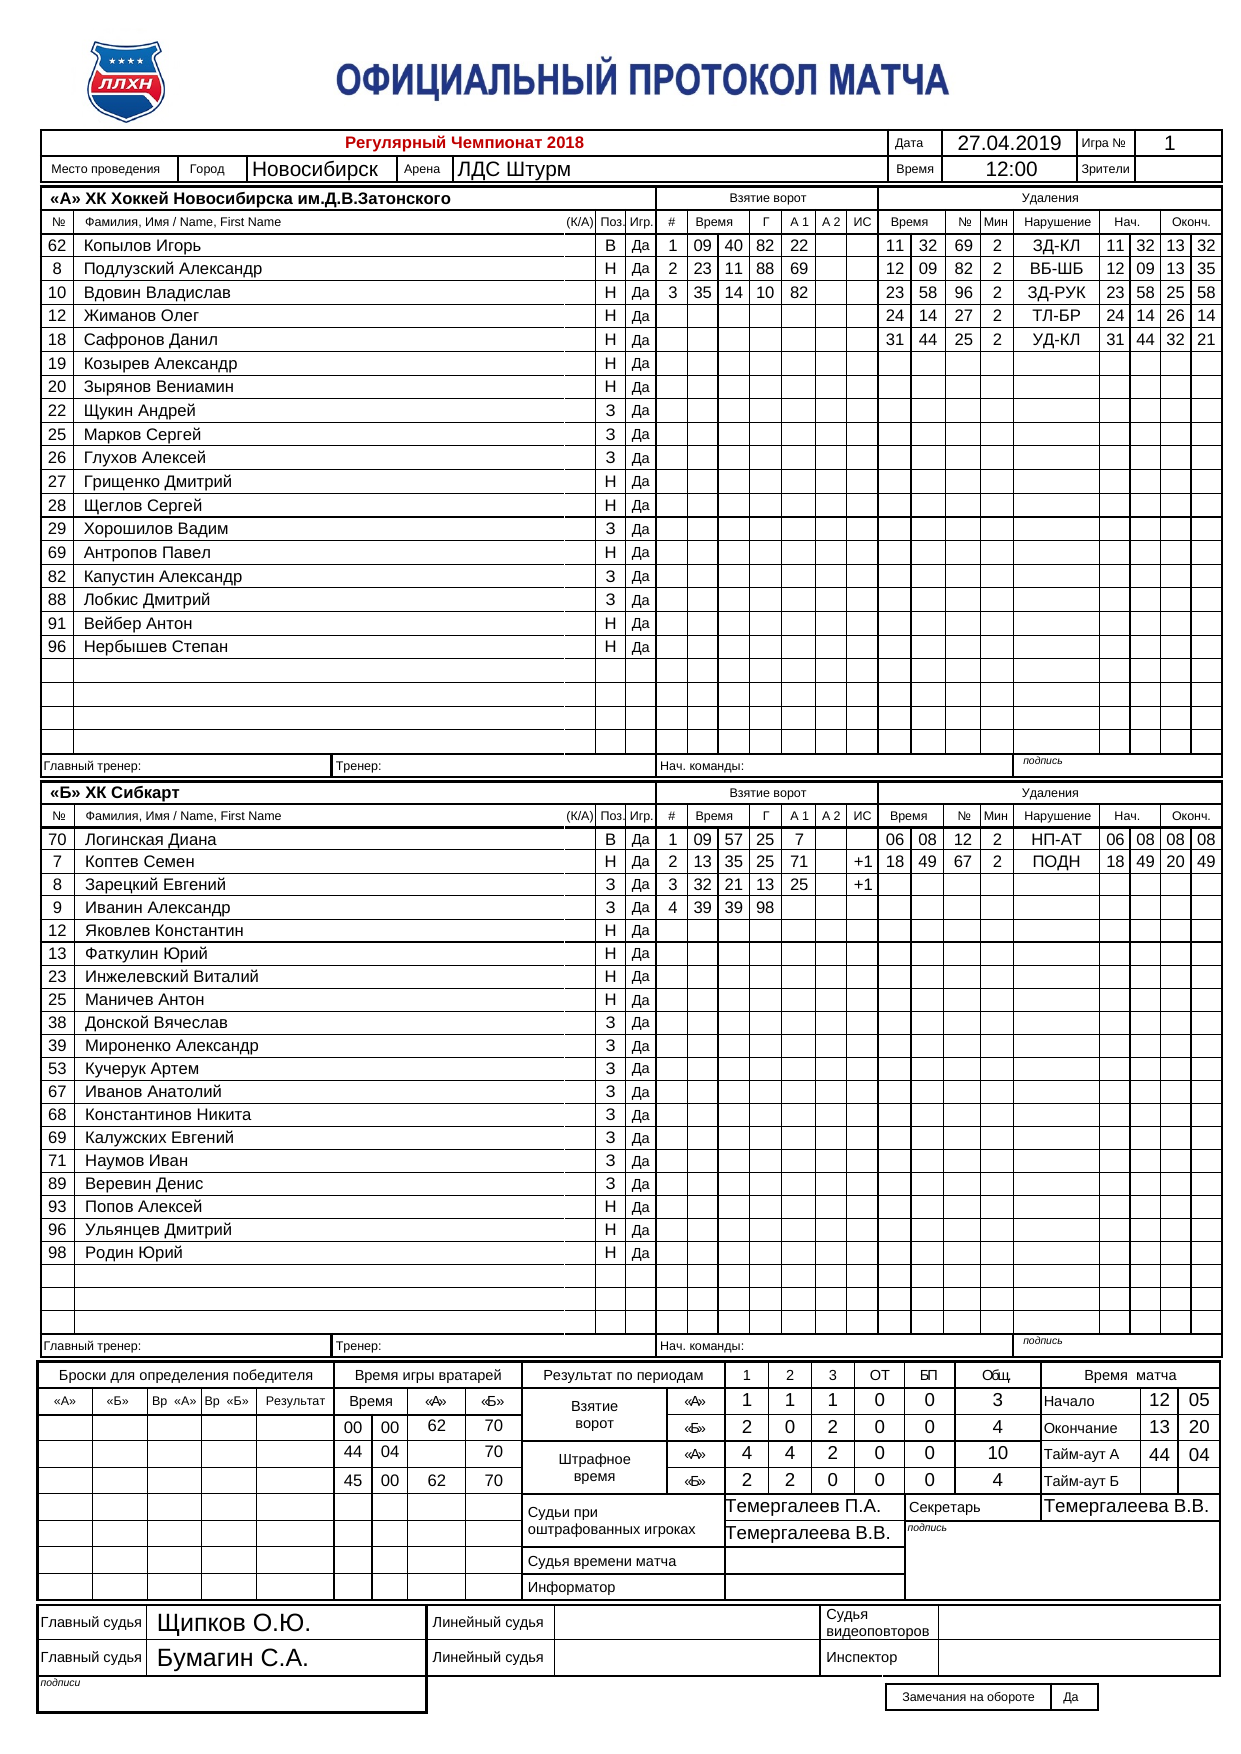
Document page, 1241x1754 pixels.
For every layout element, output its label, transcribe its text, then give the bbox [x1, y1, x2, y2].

table_cell А 2 [816, 805, 846, 826]
table_cell Н [596, 1219, 625, 1241]
table_cell [1192, 659, 1221, 682]
table_cell [782, 423, 815, 445]
table_cell [847, 730, 877, 753]
table_cell 25 [782, 874, 815, 895]
table_cell Калужских Евгений [75, 1127, 564, 1149]
table_cell [1161, 399, 1190, 422]
table_cell 91 [42, 612, 73, 634]
table_cell [816, 305, 846, 327]
table_cell Да [626, 470, 655, 493]
table_cell [565, 1150, 595, 1172]
table_cell Г [750, 211, 781, 233]
table_cell [750, 1012, 781, 1033]
table_cell [42, 1288, 74, 1310]
table_cell [408, 1494, 465, 1520]
table_cell [912, 612, 945, 634]
table_cell Коптев Семен [75, 850, 564, 872]
table_cell ТЛ-БР [1014, 305, 1099, 327]
table_cell Да [626, 636, 655, 658]
table_cell А 2 [816, 211, 846, 233]
table_cell Копылов Игорь [74, 235, 564, 256]
table_cell [408, 1547, 465, 1573]
table_cell [1100, 920, 1129, 941]
table_cell [847, 1173, 877, 1195]
table_cell [816, 1012, 846, 1033]
table_cell 0 [905, 1468, 954, 1493]
table_cell [1192, 896, 1221, 918]
table_cell [879, 376, 910, 398]
table_header Общ. [956, 1363, 1040, 1387]
table_cell [981, 874, 1013, 895]
table_cell [466, 1521, 521, 1546]
table_cell [1179, 1468, 1219, 1493]
table_cell В [596, 235, 625, 256]
table_cell [1161, 446, 1190, 469]
table_cell [750, 588, 781, 611]
table_cell 1 [657, 829, 687, 849]
table_cell [565, 896, 595, 918]
table_cell [688, 376, 717, 398]
table_cell [39, 1468, 92, 1493]
table_cell [912, 423, 945, 445]
table_cell А 1 [782, 211, 815, 233]
table_cell [1131, 1104, 1160, 1126]
table_cell [981, 943, 1013, 964]
table_cell [688, 352, 717, 374]
table_cell Жиманов Олег [74, 305, 564, 327]
table_cell Н [596, 328, 625, 351]
table_cell В [596, 829, 625, 849]
table_cell [719, 352, 749, 374]
table_cell [879, 896, 910, 918]
table_cell [946, 683, 980, 706]
table_cell [1131, 1173, 1160, 1195]
table_cell [1131, 659, 1160, 682]
table_cell [981, 565, 1013, 587]
table_cell 13 [1141, 1415, 1177, 1440]
table_cell [1014, 588, 1099, 611]
table_cell [879, 1035, 910, 1057]
table_cell [1100, 494, 1129, 516]
table_cell [1131, 541, 1160, 564]
table_cell [657, 730, 687, 753]
table_cell 1 [657, 235, 687, 256]
table_cell [816, 1035, 846, 1057]
table_cell [1192, 1012, 1221, 1033]
table_cell [750, 1288, 781, 1310]
table_cell 8 [42, 874, 74, 895]
table_cell З [596, 896, 625, 918]
table_cell [847, 305, 877, 327]
table_cell Да [626, 1081, 655, 1103]
table_cell [981, 399, 1013, 422]
table_cell [1100, 352, 1129, 374]
table_cell [782, 1242, 815, 1264]
table_cell [719, 943, 749, 964]
table_cell ЗД-РУК [1014, 281, 1099, 303]
table_cell [202, 1468, 256, 1493]
table_cell Главный тренер: [42, 755, 330, 776]
table_cell Да [626, 1127, 655, 1149]
table_cell [981, 989, 1013, 1011]
table_cell 2 [981, 281, 1013, 303]
table_cell [1131, 1196, 1160, 1218]
table_cell [726, 1575, 904, 1599]
table_cell [912, 707, 945, 729]
table_cell [750, 1058, 781, 1079]
table_cell [1192, 1173, 1221, 1195]
table_cell [939, 1606, 1219, 1639]
table_cell Да [626, 565, 655, 587]
table_cell ЛДС Штурм [454, 157, 887, 181]
table_cell Иванов Анатолий [75, 1081, 564, 1103]
table_cell Зырянов Вениамин [74, 376, 564, 398]
table_cell [879, 920, 910, 941]
table_cell 71 [782, 850, 815, 872]
table_cell [1014, 874, 1099, 895]
table_cell [912, 1012, 943, 1033]
table_cell [946, 423, 980, 445]
table_cell [879, 683, 910, 706]
table_cell 24 [879, 305, 910, 327]
table_cell [1100, 565, 1129, 587]
table_cell 31 [879, 328, 910, 351]
table_cell [688, 1219, 717, 1241]
table_cell [782, 494, 815, 516]
table_cell 22 [42, 399, 73, 422]
table_cell [1192, 920, 1221, 941]
table_cell Г [750, 805, 781, 826]
table_cell [596, 1288, 625, 1310]
table_cell [782, 305, 815, 327]
table_cell [688, 494, 717, 516]
table_cell Капустин Александр [74, 565, 564, 587]
table_cell [565, 1196, 595, 1218]
table_cell 44 [1141, 1441, 1177, 1467]
table_cell Да [626, 281, 655, 303]
table_cell 82 [782, 281, 815, 303]
table_cell 14 [912, 305, 945, 327]
table_cell [944, 1288, 980, 1310]
table_cell 7 [782, 829, 815, 849]
table_cell 1 [812, 1389, 854, 1413]
table_cell [719, 730, 749, 753]
table_cell Константинов Никита [75, 1104, 564, 1126]
table_cell 13 [42, 943, 74, 964]
table_cell [719, 683, 749, 706]
table_cell [565, 399, 595, 422]
table_cell [1014, 707, 1099, 729]
table_cell Нач. команды: [657, 755, 1012, 776]
table_cell [565, 446, 595, 469]
table_cell 32 [688, 874, 717, 895]
table_cell 06 [879, 829, 910, 849]
table_cell 25 [750, 829, 781, 849]
table_cell 20 [1161, 850, 1190, 872]
table_cell 39 [719, 896, 749, 918]
table_cell 22 [782, 235, 815, 256]
table_cell [719, 920, 749, 941]
table_cell Н [596, 281, 625, 303]
table_cell [1192, 588, 1221, 611]
table_cell Да [626, 235, 655, 256]
table_cell [1161, 612, 1190, 634]
table_cell [74, 683, 564, 706]
table_header Игра № [1078, 131, 1134, 155]
table_cell [565, 1104, 595, 1126]
table_cell [816, 966, 846, 987]
table_cell [879, 874, 910, 895]
table_cell 2 [726, 1468, 768, 1493]
table_cell 69 [946, 235, 980, 256]
table_cell [39, 1416, 92, 1440]
table_cell Нач. [1100, 211, 1160, 233]
table_header Время матча [1042, 1363, 1219, 1387]
table_cell [1161, 1219, 1190, 1241]
table_cell 25 [42, 989, 74, 1011]
table_cell Да [626, 1242, 655, 1264]
table_cell [879, 588, 910, 611]
table_cell [688, 730, 717, 753]
table_cell «Б» [93, 1389, 147, 1413]
table_cell Вр «А» [148, 1389, 201, 1413]
table_cell Да [626, 494, 655, 516]
table_cell Да [626, 850, 655, 872]
table_cell [847, 1311, 877, 1333]
table_cell [944, 1219, 980, 1241]
table_cell [782, 920, 815, 941]
table_cell Нербышев Степан [74, 636, 564, 658]
table_cell Щукин Андрей [74, 399, 564, 422]
table_cell [816, 518, 846, 540]
table_cell 09 [688, 235, 717, 256]
table_cell [1100, 730, 1129, 753]
table_cell [1100, 518, 1129, 540]
table_cell [981, 470, 1013, 493]
table_cell [719, 612, 749, 634]
table_cell [912, 1127, 943, 1149]
table_cell Бумагин С.А. [147, 1640, 425, 1675]
table_cell 00 [373, 1416, 407, 1440]
table_cell 09 [1131, 257, 1160, 280]
table_cell [1014, 636, 1099, 658]
table_cell Да [626, 829, 655, 849]
table_cell [1100, 966, 1129, 987]
table_cell [1014, 1311, 1099, 1333]
table_cell 58 [1131, 281, 1160, 303]
table_cell [148, 1547, 201, 1573]
table_cell [750, 730, 781, 753]
table_cell [688, 1311, 717, 1333]
table_cell [1014, 896, 1099, 918]
table_cell [946, 541, 980, 564]
table_cell [1099, 1682, 1220, 1711]
table_cell [912, 1150, 943, 1172]
table_cell 10 [750, 281, 781, 303]
table_cell Вдовин Владислав [74, 281, 564, 303]
table_cell [719, 1219, 749, 1241]
table_cell [1131, 612, 1160, 634]
table_cell [1100, 1104, 1129, 1126]
table_cell [847, 829, 877, 849]
table_cell Тайм-аут Б [1042, 1468, 1140, 1493]
table_cell 32 [1192, 235, 1221, 256]
table_cell № [42, 211, 73, 233]
table_cell [93, 1547, 147, 1573]
table_cell [39, 1494, 92, 1520]
table_cell [688, 989, 717, 1011]
table_header 1 [1136, 131, 1221, 155]
table_cell Глухов Алексей [74, 446, 564, 469]
table_cell 2 [812, 1442, 854, 1467]
table_cell [912, 683, 945, 706]
table_cell [879, 423, 910, 445]
table_cell 24 [1100, 305, 1129, 327]
table_cell [944, 1196, 980, 1218]
table_cell [816, 494, 846, 516]
table_cell [1192, 943, 1221, 964]
table_cell [912, 352, 945, 374]
table_cell [847, 1242, 877, 1264]
table_cell [1131, 896, 1160, 918]
table_cell 18 [1100, 850, 1129, 872]
table_cell [93, 1574, 147, 1599]
table_header «Б» ХК Сибкарт [42, 783, 655, 803]
table_cell [1100, 541, 1129, 564]
table_cell подпись [1014, 755, 1221, 776]
table_cell 21 [719, 874, 749, 895]
table_cell [946, 376, 980, 398]
table_cell Донской Вячеслав [75, 1012, 564, 1033]
table_cell [1100, 1035, 1129, 1057]
table_cell [93, 1494, 147, 1520]
table_cell [657, 1035, 687, 1057]
table_cell [1192, 730, 1221, 753]
table_cell [688, 920, 717, 941]
table_cell [148, 1521, 201, 1546]
table_cell [879, 707, 910, 729]
table_header Дата [889, 131, 941, 155]
table_cell [816, 588, 846, 611]
table_cell [847, 281, 877, 303]
table_cell [1014, 1127, 1099, 1149]
table_cell Тренер: [333, 1335, 655, 1356]
table_cell [847, 1127, 877, 1149]
table_cell [719, 1127, 749, 1149]
table_cell [565, 588, 595, 611]
table_cell [596, 1311, 625, 1333]
table_cell [782, 446, 815, 469]
table_cell [1141, 1468, 1177, 1493]
table_cell [1100, 636, 1129, 658]
table_cell [565, 1242, 595, 1264]
table_cell [1100, 1012, 1129, 1033]
table_cell [816, 399, 846, 422]
table_cell [257, 1521, 333, 1546]
table_cell 04 [373, 1441, 407, 1467]
table_cell [1192, 376, 1221, 398]
table_cell [688, 1058, 717, 1079]
table_cell подпись [1014, 1335, 1221, 1356]
table_cell 09 [688, 829, 717, 849]
table_cell [944, 1035, 980, 1057]
table_cell [1131, 1288, 1160, 1310]
table_cell «А» [668, 1442, 724, 1467]
table_cell 0 [812, 1468, 854, 1493]
table_cell [816, 1150, 846, 1172]
table_cell Судья видеоповторов [821, 1606, 938, 1639]
table_cell [555, 1640, 819, 1675]
table_cell 40 [719, 235, 749, 256]
table_cell [1131, 1035, 1160, 1057]
table_cell [847, 707, 877, 729]
table_cell [1100, 1196, 1129, 1218]
table_cell [626, 659, 655, 682]
table_cell Окончание [1042, 1415, 1140, 1440]
table_cell 35 [1192, 257, 1221, 280]
table_cell 27 [946, 305, 980, 327]
table_cell [782, 588, 815, 611]
table_cell [202, 1574, 256, 1599]
table_cell [879, 518, 910, 540]
table_cell [148, 1574, 201, 1599]
table_cell 12 [42, 920, 74, 941]
table_cell Зрители [1078, 157, 1134, 181]
table_cell [750, 565, 781, 587]
table_cell 69 [782, 257, 815, 280]
table_cell Н [596, 470, 625, 493]
table_cell [1131, 470, 1160, 493]
table_cell 0 [905, 1389, 954, 1413]
table_cell [879, 1127, 910, 1149]
table_cell [657, 1219, 687, 1241]
table_cell [657, 920, 687, 941]
table_cell Время [879, 211, 945, 233]
table_cell [1136, 157, 1221, 181]
table_cell 82 [946, 257, 980, 280]
table_cell [946, 494, 980, 516]
table_cell [657, 1058, 687, 1079]
table_cell [816, 328, 846, 351]
table_cell 3 [657, 281, 687, 303]
table_cell [1100, 1081, 1129, 1103]
table_header Регулярный Чемпионат 2018 [42, 131, 887, 155]
table_cell [1192, 707, 1221, 729]
table_cell [1161, 707, 1190, 729]
table_cell А 1 [782, 805, 815, 826]
table_cell 11 [719, 257, 749, 280]
table_cell 08 [1192, 829, 1221, 849]
table_cell [847, 989, 877, 1011]
table_cell [1161, 541, 1190, 564]
table_cell Судьи при оштрафованных игроках [523, 1495, 724, 1546]
table_cell [847, 1196, 877, 1218]
table_cell [1131, 1265, 1160, 1287]
table_cell [816, 541, 846, 564]
table_cell [565, 1035, 595, 1057]
table_cell [565, 1265, 595, 1287]
table_cell [719, 541, 749, 564]
table_cell [1100, 1058, 1129, 1079]
table_cell 08 [1161, 829, 1190, 849]
table_cell [912, 943, 943, 964]
table_cell [688, 470, 717, 493]
table_cell [912, 1035, 943, 1057]
table_cell Н [596, 376, 625, 398]
table_cell [912, 1219, 943, 1241]
table_cell [750, 1150, 781, 1172]
table_cell [879, 989, 910, 1011]
table_cell [1014, 541, 1099, 564]
table_cell [912, 518, 945, 540]
table_cell [688, 1288, 717, 1310]
table_cell 93 [42, 1196, 74, 1218]
table_cell [879, 1288, 910, 1310]
table_cell [981, 1058, 1013, 1079]
table_cell [1014, 683, 1099, 706]
table_cell [1192, 989, 1221, 1011]
table_cell 69 [42, 541, 73, 564]
table_cell [719, 1265, 749, 1287]
table_cell 62 [42, 235, 73, 256]
table_cell [1014, 376, 1099, 398]
table_cell [1192, 1265, 1221, 1287]
table_cell [1014, 446, 1099, 469]
table_cell [879, 659, 910, 682]
table_cell [373, 1521, 407, 1546]
table_cell [657, 588, 687, 611]
table_cell [847, 1288, 877, 1310]
table_cell подпись [906, 1522, 1219, 1599]
table_header 1 [726, 1363, 768, 1387]
table_cell Да [626, 989, 655, 1011]
table_cell [879, 1173, 910, 1195]
table_cell № [944, 805, 980, 826]
table_cell [847, 1058, 877, 1079]
table_cell [1100, 896, 1129, 918]
table_cell Да [626, 257, 655, 280]
table_cell +1 [847, 850, 877, 872]
table_cell 25 [42, 423, 73, 445]
table_cell [1100, 707, 1129, 729]
table_cell [719, 1081, 749, 1103]
table_cell [981, 636, 1013, 658]
table_cell [1014, 1150, 1099, 1172]
table_cell Время [889, 157, 941, 181]
table_cell [719, 446, 749, 469]
table_cell З [596, 446, 625, 469]
table_cell [657, 305, 687, 327]
table_cell [981, 1219, 1013, 1241]
table_cell [657, 1012, 687, 1033]
table_cell 05 [1179, 1389, 1219, 1413]
table_cell [1014, 470, 1099, 493]
table_cell Грищенко Дмитрий [74, 470, 564, 493]
table_header Взятие ворот [657, 783, 877, 803]
table_cell Мин [981, 805, 1013, 826]
table_cell [981, 683, 1013, 706]
table_cell [847, 966, 877, 987]
table_cell 9 [42, 896, 74, 918]
table_cell [750, 659, 781, 682]
table_cell 27 [42, 470, 73, 493]
table_cell [1100, 1150, 1129, 1172]
table_cell [1192, 1288, 1221, 1310]
table_cell [944, 896, 980, 918]
table_cell [816, 1265, 846, 1287]
table_cell 82 [750, 235, 781, 256]
table_cell [847, 1219, 877, 1241]
table_cell 08 [1131, 829, 1160, 849]
table_cell З [596, 588, 625, 611]
table_cell [657, 423, 687, 445]
table_cell [335, 1494, 371, 1520]
table_cell [782, 1035, 815, 1057]
table_cell [719, 399, 749, 422]
table_cell [1161, 1196, 1190, 1218]
table_cell [202, 1441, 256, 1467]
table_cell Время [688, 805, 749, 826]
table_cell [657, 470, 687, 493]
table_cell [688, 1127, 717, 1149]
table_cell [847, 659, 877, 682]
table_cell 2 [812, 1415, 854, 1440]
table_cell [74, 730, 564, 753]
table_cell 14 [719, 281, 749, 303]
table_cell [719, 1104, 749, 1126]
table_cell [42, 659, 73, 682]
table_cell [816, 1127, 846, 1149]
table_cell [565, 1081, 595, 1103]
table_cell [847, 1104, 877, 1126]
table_cell [657, 707, 687, 729]
table_cell [657, 989, 687, 1011]
table_cell [750, 423, 781, 445]
table_cell [719, 1242, 749, 1264]
table_cell Н [596, 1242, 625, 1264]
table_cell 2 [981, 235, 1013, 256]
table_cell [912, 966, 943, 987]
table_cell [428, 1677, 882, 1711]
table_cell [1161, 494, 1190, 516]
table_cell З [596, 1104, 625, 1126]
table_cell [939, 1640, 1219, 1675]
table_cell [981, 1265, 1013, 1287]
table_cell Игр. [626, 211, 655, 233]
table_cell [688, 1012, 717, 1033]
table_cell [816, 1288, 846, 1310]
table_cell 89 [42, 1173, 74, 1195]
table_cell 49 [1192, 850, 1221, 872]
table_cell [1014, 920, 1099, 941]
table_cell [782, 896, 815, 918]
table_cell [1100, 1242, 1129, 1264]
table_cell 7 [42, 850, 74, 872]
table_cell 2 [981, 328, 1013, 351]
table_cell [1131, 943, 1160, 964]
table_cell [657, 636, 687, 658]
table_cell З [596, 423, 625, 445]
table_cell [93, 1468, 147, 1493]
table_cell [555, 1606, 819, 1639]
table_cell [816, 829, 846, 849]
table_cell [1014, 966, 1099, 987]
table_cell [847, 423, 877, 445]
table_cell 98 [750, 896, 781, 918]
table_cell [750, 683, 781, 706]
table_cell Да [626, 1058, 655, 1079]
table_cell Марков Сергей [74, 423, 564, 445]
table_cell [565, 1127, 595, 1149]
table_cell [1131, 565, 1160, 587]
table_cell Да [626, 1196, 655, 1218]
table_cell Да [626, 1035, 655, 1057]
table_cell [1161, 1058, 1190, 1079]
table_cell [782, 376, 815, 398]
table_cell [946, 399, 980, 422]
table_cell [912, 446, 945, 469]
table_cell [1161, 1104, 1190, 1126]
table_cell # [657, 211, 687, 233]
table_cell 23 [688, 257, 717, 280]
table_cell [688, 328, 717, 351]
table_cell Да [626, 1173, 655, 1195]
table_cell (К/А) [565, 805, 595, 826]
table_cell Веревин Денис [75, 1173, 564, 1195]
table_cell [782, 966, 815, 987]
table_cell Да [626, 1104, 655, 1126]
table_cell [1131, 1058, 1160, 1079]
table_cell [847, 376, 877, 398]
table_cell [1131, 518, 1160, 540]
table_cell [42, 707, 73, 729]
table_cell 98 [42, 1242, 74, 1264]
table_cell [466, 1494, 521, 1520]
table_cell Тренер: [333, 755, 655, 776]
table_cell [596, 707, 625, 729]
table_cell [944, 943, 980, 964]
table_cell [847, 1150, 877, 1172]
table_cell [657, 565, 687, 587]
table_cell [688, 565, 717, 587]
table_cell [782, 730, 815, 753]
table_cell [847, 565, 877, 587]
table_cell Н [596, 352, 625, 374]
table_cell [565, 683, 595, 706]
table_cell [816, 376, 846, 398]
table_cell З [596, 1081, 625, 1103]
table_cell [750, 399, 781, 422]
table_cell [408, 1521, 465, 1546]
table_cell Главный судья [39, 1606, 146, 1639]
table_cell Да [626, 352, 655, 374]
table_cell [750, 707, 781, 729]
table_cell [565, 281, 595, 303]
table_cell Линейный судья [428, 1640, 554, 1675]
table_cell Н [596, 989, 625, 1011]
table_cell 1 [726, 1389, 768, 1413]
table_cell 14 [1131, 305, 1160, 327]
table_cell [944, 966, 980, 987]
table_cell [946, 612, 980, 634]
table_cell 12:00 [943, 157, 1076, 181]
table_cell 0 [855, 1468, 904, 1493]
table_cell [944, 1012, 980, 1033]
table_cell [750, 352, 781, 374]
table_cell [944, 1242, 980, 1264]
table_cell [782, 1081, 815, 1103]
table_cell [944, 989, 980, 1011]
table_cell З [596, 518, 625, 540]
table_cell [1100, 588, 1129, 611]
table_cell Да [626, 896, 655, 918]
table_cell 62 [408, 1416, 465, 1440]
table_cell Да [626, 305, 655, 327]
table_cell [719, 1288, 749, 1310]
table_cell [1131, 1219, 1160, 1241]
table_cell Н [596, 920, 625, 941]
table_cell [39, 1547, 92, 1573]
table_cell [1161, 920, 1190, 941]
table_cell [1192, 1196, 1221, 1218]
table_cell 2 [657, 850, 687, 872]
table_cell [816, 235, 846, 256]
table_cell [1014, 659, 1099, 682]
table_cell [1100, 1311, 1129, 1333]
table_cell [719, 1311, 749, 1333]
table_cell [1131, 1012, 1160, 1033]
table_cell «Б» [668, 1415, 724, 1440]
table_cell [879, 352, 910, 374]
table_cell [879, 966, 910, 987]
table_cell [782, 565, 815, 587]
table_cell 35 [688, 281, 717, 303]
table_cell [944, 1173, 980, 1195]
table_cell [726, 1548, 904, 1573]
table_cell 58 [1192, 281, 1221, 303]
table_cell [1161, 1150, 1190, 1172]
table_cell [1192, 352, 1221, 374]
table_cell [1131, 446, 1160, 469]
table_cell 4 [956, 1468, 1040, 1493]
table_cell [688, 966, 717, 987]
table_cell 2 [981, 850, 1013, 872]
table_cell [565, 1058, 595, 1079]
table_cell [688, 1242, 717, 1264]
table_cell [719, 494, 749, 516]
table_cell [466, 1574, 521, 1599]
table_cell [657, 541, 687, 564]
table_cell [1192, 565, 1221, 587]
table_cell [912, 920, 943, 941]
table_cell 18 [42, 328, 73, 351]
table_cell [565, 376, 595, 398]
table_cell [750, 1035, 781, 1057]
table_cell Линейный судья [428, 1606, 554, 1639]
table_cell (К/А) [565, 211, 595, 233]
table_cell 45 [335, 1468, 371, 1493]
table_cell [1192, 518, 1221, 540]
table_cell Н [596, 850, 625, 872]
table_cell [39, 1574, 92, 1599]
table_cell [1131, 1311, 1160, 1333]
table_cell [816, 989, 846, 1011]
table_cell [657, 659, 687, 682]
table_cell [1100, 399, 1129, 422]
table_cell ПОДН [1014, 850, 1099, 872]
table_cell 96 [946, 281, 980, 303]
table_cell [847, 943, 877, 964]
table_cell Нарушение [1014, 805, 1099, 826]
table_cell Кучерук Артем [75, 1058, 564, 1079]
table_cell [1192, 1311, 1221, 1333]
table_cell [1131, 376, 1160, 398]
table_cell Зарецкий Евгений [75, 874, 564, 895]
table_cell Главный судья [39, 1640, 146, 1675]
table_cell [944, 1311, 980, 1333]
table_header 27.04.2019 [943, 131, 1076, 155]
table_cell Щеглов Сергей [74, 494, 564, 516]
table_cell [565, 707, 595, 729]
table_cell [1192, 399, 1221, 422]
table_cell [847, 1265, 877, 1287]
table_cell ИС [847, 211, 877, 233]
table_cell [912, 470, 945, 493]
table_cell [596, 683, 625, 706]
table_cell [565, 494, 595, 516]
table_cell Попов Алексей [75, 1196, 564, 1218]
table_cell 4 [769, 1442, 811, 1467]
table_cell [912, 636, 945, 658]
table_cell [981, 1104, 1013, 1126]
table_cell Секретарь [906, 1495, 1040, 1520]
table_cell ВБ-ШБ [1014, 257, 1099, 280]
table_header Удаления [879, 188, 1221, 209]
table_cell [750, 1127, 781, 1149]
table_header Броски для определения победителя [39, 1363, 333, 1387]
table_cell [1192, 541, 1221, 564]
table_cell Фамилия, Имя / Name, First Name [75, 805, 565, 826]
table_cell [912, 588, 945, 611]
table_cell [847, 446, 877, 469]
table_cell ИС [847, 805, 877, 826]
table_cell [1161, 1035, 1190, 1057]
table_cell [1014, 1265, 1099, 1287]
table_cell 96 [42, 1219, 74, 1241]
table_cell [626, 683, 655, 706]
table_cell [750, 541, 781, 564]
table_cell [750, 376, 781, 398]
table_cell [946, 588, 980, 611]
table_cell [816, 1058, 846, 1079]
table_cell [1161, 636, 1190, 658]
table_cell [42, 1311, 74, 1333]
table_cell [816, 612, 846, 634]
table_cell [782, 1219, 815, 1241]
table_cell [847, 1035, 877, 1057]
table_cell [626, 1288, 655, 1310]
table_cell [816, 659, 846, 682]
table_cell З [596, 874, 625, 895]
table_cell [1014, 352, 1099, 374]
table_cell 13 [688, 850, 717, 872]
table_cell [202, 1494, 256, 1520]
table_cell Город [179, 157, 246, 181]
table_cell [1131, 874, 1160, 895]
table_cell [1161, 1242, 1190, 1264]
table_cell [657, 1242, 687, 1264]
table_cell Н [596, 257, 625, 280]
table_cell 00 [373, 1468, 407, 1493]
table_cell 25 [946, 328, 980, 351]
table_cell [657, 1150, 687, 1172]
table_cell [1161, 874, 1190, 895]
table_cell [782, 636, 815, 658]
table_cell [750, 989, 781, 1011]
table_cell [1161, 1012, 1190, 1033]
table_cell № [42, 805, 74, 826]
table_cell [688, 423, 717, 445]
table_cell [1014, 612, 1099, 634]
table_cell [93, 1416, 147, 1440]
table_cell [981, 730, 1013, 753]
table_cell Щипков О.Ю. [147, 1606, 425, 1639]
table_cell [565, 1012, 595, 1033]
table_cell [565, 352, 595, 374]
table_cell [1100, 943, 1129, 964]
table_cell Лобкис Дмитрий [74, 588, 564, 611]
table_cell Да [626, 588, 655, 611]
table_cell Фаткулин Юрий [75, 943, 564, 964]
table_cell 49 [1131, 850, 1160, 872]
table_cell [782, 470, 815, 493]
table_cell [946, 730, 980, 753]
table_cell [565, 659, 595, 682]
table_cell [1161, 1311, 1190, 1333]
table_cell [1014, 1104, 1099, 1126]
table_cell 68 [42, 1104, 74, 1126]
table_cell [1100, 1288, 1129, 1310]
table_cell Арена [398, 157, 452, 181]
table_cell Да [626, 423, 655, 445]
table_cell 70 [466, 1441, 521, 1467]
table_cell [75, 1288, 564, 1310]
table_cell [257, 1574, 333, 1599]
table_header Удаления [879, 783, 1221, 803]
table_cell [879, 943, 910, 964]
table_cell [408, 1441, 465, 1467]
table_cell 10 [956, 1442, 1040, 1467]
table_cell [912, 1196, 943, 1218]
table_cell 2 [769, 1468, 811, 1493]
table_cell [1161, 1127, 1190, 1149]
table_cell [565, 989, 595, 1011]
table_cell [42, 683, 73, 706]
table_cell [1161, 1288, 1190, 1310]
table_cell Н [596, 1196, 625, 1218]
table_cell 0 [769, 1415, 811, 1440]
table_cell Место проведения [42, 157, 177, 181]
table_cell [946, 352, 980, 374]
table_cell 19 [42, 352, 73, 374]
table_cell Начало [1042, 1389, 1140, 1413]
table_cell [946, 659, 980, 682]
table_cell [816, 423, 846, 445]
table_cell [816, 683, 846, 706]
table_cell Время [879, 805, 943, 826]
table_cell [257, 1494, 333, 1520]
table_cell З [596, 1173, 625, 1195]
table_cell 32 [1131, 235, 1160, 256]
table_cell [816, 850, 846, 872]
table_cell Подлузский Александр [74, 257, 564, 280]
table_cell [1100, 1219, 1129, 1241]
table_cell [912, 1242, 943, 1264]
table_cell Оконч. [1161, 211, 1221, 233]
table_cell [626, 1265, 655, 1287]
table_cell 69 [42, 1127, 74, 1149]
table_cell [719, 376, 749, 398]
table_cell [782, 1288, 815, 1310]
table_cell [719, 518, 749, 540]
table_cell Да [626, 966, 655, 987]
table_cell [565, 565, 595, 587]
table_cell [1014, 1196, 1099, 1218]
table_cell [1161, 518, 1190, 540]
table_cell [816, 352, 846, 374]
table_cell [719, 1012, 749, 1033]
table_cell УД-КЛ [1014, 328, 1099, 351]
table_cell Темергалеева В.В. [726, 1521, 904, 1546]
table_cell [1161, 470, 1190, 493]
table_cell [847, 1081, 877, 1103]
table_cell 0 [855, 1415, 904, 1440]
table_cell [981, 352, 1013, 374]
table_cell 09 [912, 257, 945, 280]
table_cell [1131, 683, 1160, 706]
table_cell 88 [42, 588, 73, 611]
table_cell 32 [912, 235, 945, 256]
table_cell 70 [466, 1416, 521, 1440]
table_cell [912, 494, 945, 516]
table_cell 25 [750, 850, 781, 872]
table_cell Антропов Павел [74, 541, 564, 564]
table_cell [1161, 1265, 1190, 1287]
table_cell [688, 446, 717, 469]
table_cell [944, 1127, 980, 1149]
table_cell [879, 470, 910, 493]
table_cell [750, 305, 781, 327]
table_cell [688, 1104, 717, 1126]
table_cell [565, 470, 595, 493]
table_cell [1014, 565, 1099, 587]
table_header Да [1052, 1685, 1097, 1709]
table_cell [912, 1265, 943, 1287]
table_cell [1014, 1173, 1099, 1195]
table_cell Нарушение [1014, 211, 1099, 233]
table_cell Поз. [596, 805, 625, 826]
table_cell [847, 494, 877, 516]
table_cell [1100, 1127, 1129, 1149]
table_cell 44 [335, 1441, 371, 1467]
table_cell 38 [42, 1012, 74, 1033]
table_cell [750, 612, 781, 634]
table_cell [879, 1242, 910, 1264]
table_cell 8 [42, 257, 73, 280]
table_cell 4 [956, 1415, 1040, 1440]
table_header Результат по периодам [523, 1363, 724, 1387]
table_cell [750, 1265, 781, 1287]
table_cell Да [626, 376, 655, 398]
table_cell [1192, 612, 1221, 634]
table_cell З [596, 1012, 625, 1033]
table_cell [816, 896, 846, 918]
table_cell 71 [42, 1150, 74, 1172]
table_cell [750, 494, 781, 516]
table_cell Родин Юрий [75, 1242, 564, 1264]
table_cell [847, 896, 877, 918]
table_cell [1131, 423, 1160, 445]
table_cell [1192, 1081, 1221, 1103]
table_cell 20 [1179, 1415, 1219, 1440]
table_cell [148, 1416, 201, 1440]
table_cell [565, 328, 595, 351]
table_cell [657, 1288, 687, 1310]
table_cell Н [596, 541, 625, 564]
table_cell [1131, 1242, 1160, 1264]
table_cell подписи [39, 1677, 425, 1711]
table_cell [912, 541, 945, 564]
table_cell 20 [42, 376, 73, 398]
table_cell [257, 1468, 333, 1493]
table_cell Н [596, 305, 625, 327]
table_cell [879, 1058, 910, 1079]
table_cell [816, 1219, 846, 1241]
table_cell [1014, 399, 1099, 422]
table_cell [565, 636, 595, 658]
table_cell [688, 1081, 717, 1103]
table_cell [1014, 494, 1099, 516]
table_cell [688, 659, 717, 682]
table_cell [257, 1441, 333, 1467]
table_cell [750, 446, 781, 469]
table_cell [750, 1219, 781, 1241]
table_cell 26 [42, 446, 73, 469]
table_cell 88 [750, 257, 781, 280]
table_cell [981, 1150, 1013, 1172]
table_cell [782, 352, 815, 374]
table_cell 2 [726, 1415, 768, 1440]
table_cell 29 [42, 518, 73, 540]
table_cell [782, 989, 815, 1011]
table_cell [981, 423, 1013, 445]
table_cell [750, 328, 781, 351]
table_cell [719, 707, 749, 729]
table_cell [1014, 1035, 1099, 1057]
table_cell [1192, 1127, 1221, 1149]
table_cell Маничев Антон [75, 989, 564, 1011]
table_cell Инспектор [821, 1640, 938, 1675]
table_cell Главный тренер: [42, 1335, 330, 1356]
table_cell [816, 281, 846, 303]
table_cell [75, 1311, 564, 1333]
table_cell [1100, 989, 1129, 1011]
table_cell [1100, 1265, 1129, 1287]
table_cell 39 [688, 896, 717, 918]
table_cell [719, 1196, 749, 1218]
table_cell [565, 305, 595, 327]
table_cell [657, 328, 687, 351]
table_cell [750, 920, 781, 941]
table_cell [1131, 636, 1160, 658]
table_cell З [596, 565, 625, 587]
table_cell [912, 1288, 943, 1310]
table_header Взятие ворот [657, 188, 877, 209]
table_cell [1192, 1058, 1221, 1079]
table_cell [719, 470, 749, 493]
table_cell [719, 659, 749, 682]
table_cell [565, 235, 595, 256]
table_cell [782, 683, 815, 706]
table_cell 2 [981, 305, 1013, 327]
table_cell Новосибирск [248, 157, 396, 181]
table_cell Да [626, 399, 655, 422]
table_cell [981, 376, 1013, 398]
table_cell Ульянцев Дмитрий [75, 1219, 564, 1241]
table_cell [912, 989, 943, 1011]
table_cell [816, 707, 846, 729]
table_header 3 [812, 1363, 854, 1387]
table_cell 39 [42, 1035, 74, 1057]
table_cell [626, 1311, 655, 1333]
table_cell 00 [335, 1416, 371, 1440]
table_cell [1014, 1219, 1099, 1241]
table_cell # [657, 805, 687, 826]
table_cell [626, 730, 655, 753]
table_cell [879, 1081, 910, 1103]
table_cell [847, 518, 877, 540]
table_cell [847, 541, 877, 564]
table_cell [981, 494, 1013, 516]
table_cell [657, 1311, 687, 1333]
table_cell [750, 943, 781, 964]
table_cell Н [596, 636, 625, 658]
table_cell [1014, 1058, 1099, 1079]
table_cell [719, 1173, 749, 1195]
table_cell [879, 730, 910, 753]
table_cell З [596, 1058, 625, 1079]
table_cell «А» [39, 1389, 92, 1413]
table_cell 11 [879, 235, 910, 256]
table_cell [912, 1173, 943, 1195]
table_cell 44 [1131, 328, 1160, 351]
table_cell 3 [657, 874, 687, 895]
table_cell 2 [657, 257, 687, 280]
table_cell «Б» [668, 1468, 724, 1493]
table_cell [335, 1521, 371, 1546]
table_header «А» ХК Хоккей Новосибирска им.Д.В.Затонского [42, 188, 655, 209]
table_cell Да [626, 943, 655, 964]
table_cell [1161, 730, 1190, 753]
table_cell 62 [408, 1468, 465, 1493]
table_cell [596, 659, 625, 682]
table_cell [373, 1547, 407, 1573]
table_cell [596, 730, 625, 753]
table_cell 13 [750, 874, 781, 895]
table_cell [912, 730, 945, 753]
table_cell [981, 1173, 1013, 1195]
table_cell [1131, 588, 1160, 611]
table_cell [1131, 494, 1160, 516]
table_cell [1100, 1173, 1129, 1195]
table_cell Результат [257, 1389, 333, 1413]
table_cell Да [626, 920, 655, 941]
table_cell [719, 1150, 749, 1172]
table_cell [719, 966, 749, 987]
table_cell [944, 1150, 980, 1172]
table_cell [1161, 352, 1190, 374]
table_cell [981, 612, 1013, 634]
table_cell [657, 1196, 687, 1218]
table_cell 70 [42, 829, 74, 849]
table_cell Н [596, 612, 625, 634]
table_cell 82 [42, 565, 73, 587]
table_cell [946, 470, 980, 493]
table_cell [879, 494, 910, 516]
table_cell [879, 1196, 910, 1218]
table_cell [657, 399, 687, 422]
table_cell Н [596, 943, 625, 964]
table_cell [688, 943, 717, 964]
table_cell [816, 446, 846, 469]
table_cell [879, 399, 910, 422]
table_cell [719, 305, 749, 327]
table_cell [74, 707, 564, 729]
table_cell [93, 1521, 147, 1546]
table_cell [782, 541, 815, 564]
table_cell [688, 1150, 717, 1172]
table_cell [782, 659, 815, 682]
table_cell 23 [879, 281, 910, 303]
table_cell [847, 399, 877, 422]
table_cell [1100, 446, 1129, 469]
table_cell 08 [912, 829, 943, 849]
table_cell 0 [855, 1389, 904, 1413]
table_cell [1131, 1150, 1160, 1172]
table_cell 23 [42, 966, 74, 987]
table_cell [1131, 352, 1160, 374]
table_cell [912, 1081, 943, 1103]
table_cell [782, 328, 815, 351]
table_cell [1192, 1104, 1221, 1126]
table_cell [946, 518, 980, 540]
table_cell [1131, 920, 1160, 941]
table_cell [1192, 1150, 1221, 1172]
table_cell 32 [1161, 328, 1190, 351]
table_cell [657, 1173, 687, 1195]
table_cell [944, 1104, 980, 1126]
table_cell 21 [1192, 328, 1221, 351]
table_cell [93, 1441, 147, 1467]
table_cell [946, 636, 980, 658]
table_cell 1 [769, 1389, 811, 1413]
table_cell [944, 1081, 980, 1103]
table_cell [1192, 683, 1221, 706]
table_cell [782, 1127, 815, 1149]
table_cell [782, 1265, 815, 1287]
table_cell [719, 565, 749, 587]
table_cell [1161, 683, 1190, 706]
table_cell [1161, 423, 1190, 445]
table_cell [1161, 896, 1190, 918]
table_cell [944, 920, 980, 941]
table_cell [688, 518, 717, 540]
table_cell 26 [1161, 305, 1190, 327]
table_cell Фамилия, Имя / Name, First Name [74, 211, 565, 233]
table_cell [565, 850, 595, 872]
table_cell [782, 943, 815, 964]
table_cell 12 [42, 305, 73, 327]
table_cell [257, 1547, 333, 1573]
table_cell [1192, 423, 1221, 445]
table_cell 12 [1141, 1389, 1177, 1413]
table_cell [688, 1265, 717, 1287]
table_cell [1131, 730, 1160, 753]
table_cell [1161, 659, 1190, 682]
table_cell [816, 636, 846, 658]
table_cell [782, 1196, 815, 1218]
table_cell [1014, 943, 1099, 964]
table_cell [657, 446, 687, 469]
table_cell [565, 257, 595, 280]
table_cell [688, 1035, 717, 1057]
table_cell [782, 1311, 815, 1333]
table_cell [981, 659, 1013, 682]
table_cell Козырев Александр [74, 352, 564, 374]
table_cell [847, 683, 877, 706]
table_cell ЗД-КЛ [1014, 235, 1099, 256]
table_cell 14 [1192, 305, 1221, 327]
table_cell [879, 446, 910, 469]
table_cell 0 [905, 1442, 954, 1467]
table_cell [39, 1521, 92, 1546]
table_cell [946, 446, 980, 469]
table_cell [688, 1196, 717, 1218]
table_cell Время [688, 211, 749, 233]
table_cell [148, 1468, 201, 1493]
table_cell 18 [879, 850, 910, 872]
table_cell [847, 920, 877, 941]
table_cell [912, 874, 943, 895]
table_cell З [596, 1127, 625, 1149]
table_cell [816, 874, 846, 895]
table_cell 12 [1100, 257, 1129, 280]
table_cell [879, 612, 910, 634]
table_cell [879, 541, 910, 564]
table_cell 25 [1161, 281, 1190, 303]
table_cell [816, 1104, 846, 1126]
table_cell [408, 1574, 465, 1599]
table_cell [782, 612, 815, 634]
table_cell [750, 1196, 781, 1218]
table_cell 4 [726, 1442, 768, 1467]
table_cell [335, 1547, 371, 1573]
table_cell Да [626, 1012, 655, 1033]
table_cell [657, 352, 687, 374]
table_cell 13 [1161, 257, 1190, 280]
table_cell [565, 874, 595, 895]
table_cell [1192, 470, 1221, 493]
table_cell [847, 470, 877, 493]
table_cell [847, 1012, 877, 1033]
table_cell +1 [847, 874, 877, 895]
table_cell [944, 874, 980, 895]
table_cell [1192, 1219, 1221, 1241]
table_cell [981, 1035, 1013, 1057]
table_cell [750, 1311, 781, 1333]
table_cell Иванин Александр [75, 896, 564, 918]
table_cell 96 [42, 636, 73, 658]
table_cell 13 [1161, 235, 1190, 256]
table_cell [946, 565, 980, 587]
table_cell Поз. [596, 211, 625, 233]
table_cell 0 [905, 1415, 954, 1440]
table_cell [1014, 1242, 1099, 1264]
table_cell [688, 612, 717, 634]
table_cell [816, 1173, 846, 1195]
table_cell 12 [879, 257, 910, 280]
table_cell [879, 1265, 910, 1287]
table_cell [912, 1104, 943, 1126]
table_cell [1100, 659, 1129, 682]
table_cell [202, 1547, 256, 1573]
table_cell [75, 1265, 564, 1287]
table_cell [1161, 1081, 1190, 1103]
table_cell 11 [1100, 235, 1129, 256]
table_header Замечания на обороте [887, 1685, 1050, 1709]
table_cell [1100, 423, 1129, 445]
table_cell Темергалеева В.В. [1042, 1495, 1219, 1520]
table_cell [816, 1242, 846, 1264]
table_cell [782, 707, 815, 729]
table_cell [879, 636, 910, 658]
table_cell [565, 1219, 595, 1241]
table_cell [1161, 588, 1190, 611]
table_cell [1131, 1127, 1160, 1149]
table_cell [1014, 1288, 1099, 1310]
table_cell Да [626, 328, 655, 351]
table_cell [847, 235, 877, 256]
table_cell [879, 1104, 910, 1126]
table_cell [981, 1196, 1013, 1218]
table_cell [879, 1311, 910, 1333]
table_cell [688, 636, 717, 658]
table_cell [912, 1311, 943, 1333]
table_cell 58 [912, 281, 945, 303]
table_header ОТ [855, 1363, 904, 1387]
table_cell З [596, 1035, 625, 1057]
table_cell Время [335, 1389, 407, 1413]
table_cell [688, 1173, 717, 1195]
table_cell [750, 1081, 781, 1103]
table_cell Яковлев Константин [75, 920, 564, 941]
table_cell [750, 470, 781, 493]
table_cell [782, 1058, 815, 1079]
table_cell [565, 829, 595, 849]
table_cell [1192, 446, 1221, 469]
table_cell [782, 518, 815, 540]
table_cell [782, 399, 815, 422]
table_cell [257, 1416, 333, 1440]
table_cell 3 [956, 1389, 1040, 1413]
table_cell [42, 730, 73, 753]
table_cell 44 [912, 328, 945, 351]
table_cell [1131, 989, 1160, 1011]
table_cell [565, 1288, 595, 1310]
table_cell Игр. [626, 805, 655, 826]
table_cell Да [626, 1150, 655, 1172]
table_cell Да [626, 541, 655, 564]
table_cell [879, 565, 910, 587]
table_cell [750, 966, 781, 987]
table_cell Инжелевский Виталий [75, 966, 564, 987]
table_cell [565, 518, 595, 540]
table_cell [816, 470, 846, 493]
table_cell 4 [657, 896, 687, 918]
table_cell «А» [668, 1389, 724, 1413]
table_cell [816, 730, 846, 753]
table_cell 35 [719, 850, 749, 872]
table_cell [816, 1081, 846, 1103]
table_cell [657, 1104, 687, 1126]
table_cell [981, 1288, 1013, 1310]
table_cell [847, 588, 877, 611]
table_cell Темергалеев П.А. [726, 1495, 904, 1520]
table_cell [565, 966, 595, 987]
table_cell [816, 1311, 846, 1333]
table_cell [944, 1265, 980, 1287]
table_cell [688, 305, 717, 327]
table_cell [847, 352, 877, 374]
table_cell [981, 1242, 1013, 1264]
table_cell [719, 588, 749, 611]
table_cell [750, 1242, 781, 1264]
table_cell [1014, 989, 1099, 1011]
table_cell 28 [42, 494, 73, 516]
table_cell Штрафное время [523, 1442, 666, 1493]
picture [5, 28, 1179, 129]
table_cell [1192, 1242, 1221, 1264]
table_cell [596, 1265, 625, 1287]
table_cell [847, 328, 877, 351]
table_cell [657, 518, 687, 540]
table_cell [373, 1494, 407, 1520]
table_cell Наумов Иван [75, 1150, 564, 1172]
table_cell [657, 612, 687, 634]
table_cell [1192, 966, 1221, 987]
table_cell [912, 399, 945, 422]
table_cell Судья времени матча [523, 1548, 724, 1573]
table_cell [1131, 1081, 1160, 1103]
table_cell Взятие ворот [523, 1389, 666, 1440]
table_cell [688, 707, 717, 729]
table_cell [1014, 730, 1099, 753]
table_cell [1161, 1173, 1190, 1195]
table_cell [1161, 376, 1190, 398]
table_cell 67 [944, 850, 980, 872]
table_cell Сафронов Данил [74, 328, 564, 351]
table_cell [1014, 1081, 1099, 1103]
table_cell 04 [1179, 1441, 1219, 1467]
table_cell Оконч. [1161, 805, 1221, 826]
table_cell [657, 1265, 687, 1287]
table_header Время игры вратарей [335, 1363, 521, 1387]
table_cell Н [596, 494, 625, 516]
table_cell [565, 423, 595, 445]
table_cell [782, 1104, 815, 1126]
table_cell 10 [42, 281, 73, 303]
table_cell [657, 1081, 687, 1103]
table_cell [981, 1311, 1013, 1333]
table_cell [981, 446, 1013, 469]
table_cell «Б » [466, 1389, 521, 1413]
table_cell [657, 966, 687, 987]
table_cell [816, 943, 846, 964]
table_cell [335, 1574, 371, 1599]
table_cell [912, 896, 943, 918]
table_cell [1192, 494, 1221, 516]
table_cell [1100, 376, 1129, 398]
table_cell [1100, 612, 1129, 634]
table_cell [981, 1081, 1013, 1103]
table_cell [1192, 1035, 1221, 1057]
table_cell [981, 966, 1013, 987]
table_cell 49 [912, 850, 943, 872]
table_cell [750, 518, 781, 540]
table_cell [657, 494, 687, 516]
table_cell [883, 1677, 1220, 1681]
table_cell Мироненко Александр [75, 1035, 564, 1057]
table_cell [373, 1574, 407, 1599]
table_cell [719, 328, 749, 351]
table_cell 53 [42, 1058, 74, 1079]
table_cell [657, 1127, 687, 1149]
table_cell [981, 541, 1013, 564]
table_cell [1161, 966, 1190, 987]
table_cell [688, 399, 717, 422]
table_cell [750, 1104, 781, 1126]
table_cell Нач. [1100, 805, 1160, 826]
table_cell Да [626, 518, 655, 540]
table_cell [42, 1265, 74, 1287]
table_cell 70 [466, 1468, 521, 1493]
table_cell [565, 612, 595, 634]
table_cell Вр «Б» [202, 1389, 256, 1413]
table_cell [1100, 874, 1129, 895]
table_cell Вейбер Антон [74, 612, 564, 634]
table_cell Да [626, 446, 655, 469]
table_cell [719, 1058, 749, 1079]
table_cell [816, 920, 846, 941]
table_cell [657, 943, 687, 964]
table_cell [39, 1441, 92, 1467]
table_cell [688, 588, 717, 611]
table_cell [981, 518, 1013, 540]
table_cell [1014, 1012, 1099, 1033]
table_cell [1192, 874, 1221, 895]
table_cell [1131, 966, 1160, 987]
table_cell [565, 730, 595, 753]
table_cell 67 [42, 1081, 74, 1103]
table_cell [981, 588, 1013, 611]
table_cell [981, 896, 1013, 918]
table_cell [981, 1012, 1013, 1033]
table_cell [719, 423, 749, 445]
table_cell [912, 565, 945, 587]
table_cell [816, 257, 846, 280]
table_cell [981, 920, 1013, 941]
table_cell 2 [981, 257, 1013, 280]
table_cell Тайм-аут А [1042, 1441, 1140, 1467]
table_cell [657, 683, 687, 706]
table_cell [466, 1547, 521, 1573]
table_cell [1161, 989, 1190, 1011]
table_cell 23 [1100, 281, 1129, 303]
table_cell [847, 636, 877, 658]
table_cell Логинская Диана [75, 829, 564, 849]
table_cell [782, 1012, 815, 1033]
table_cell [688, 683, 717, 706]
table_cell 12 [944, 829, 980, 849]
table_cell [750, 1173, 781, 1195]
table_cell [981, 1127, 1013, 1149]
table_cell [946, 707, 980, 729]
table_cell [719, 989, 749, 1011]
table_cell [879, 1219, 910, 1241]
table_cell [847, 257, 877, 280]
table_cell [816, 565, 846, 587]
table_cell [565, 541, 595, 564]
table_cell [816, 1196, 846, 1218]
table_cell [657, 376, 687, 398]
table_cell [565, 1173, 595, 1195]
table_cell 06 [1100, 829, 1129, 849]
table_cell [148, 1494, 201, 1520]
table_cell Да [626, 1219, 655, 1241]
table_cell Нач. команды: [657, 1335, 1012, 1356]
table_cell [782, 1150, 815, 1172]
table_cell [847, 612, 877, 634]
table_cell [750, 636, 781, 658]
table_cell [981, 707, 1013, 729]
table_cell [565, 920, 595, 941]
table_cell [1192, 636, 1221, 658]
table_cell [74, 659, 564, 682]
table_cell 0 [855, 1442, 904, 1467]
table_cell Да [626, 612, 655, 634]
table_cell Информатор [523, 1575, 724, 1599]
table_cell [1131, 707, 1160, 729]
table_cell 31 [1100, 328, 1129, 351]
table_cell «А» [408, 1389, 465, 1413]
table_cell Да [626, 874, 655, 895]
table_cell Н [596, 966, 625, 987]
table_cell [1100, 683, 1129, 706]
table_cell [912, 659, 945, 682]
table_cell 2 [981, 829, 1013, 849]
table_cell З [596, 399, 625, 422]
table_cell [1014, 518, 1099, 540]
table_cell [688, 541, 717, 564]
table_cell [944, 1058, 980, 1079]
table_cell 57 [719, 829, 749, 849]
table_cell [1014, 423, 1099, 445]
table_cell [719, 1035, 749, 1057]
table_cell З [596, 1150, 625, 1172]
table_cell [148, 1441, 201, 1467]
table_cell [565, 943, 595, 964]
table_cell [1131, 399, 1160, 422]
table_cell [879, 1150, 910, 1172]
table_cell [782, 1173, 815, 1195]
table_cell [202, 1416, 256, 1440]
table_cell [912, 376, 945, 398]
table_cell [1161, 565, 1190, 587]
table_cell [1100, 470, 1129, 493]
table_cell [879, 1012, 910, 1033]
table_cell [719, 636, 749, 658]
table_cell [626, 707, 655, 729]
table_header БП [905, 1363, 954, 1387]
table_cell [912, 1058, 943, 1079]
table_cell НП-АТ [1014, 829, 1099, 849]
table_cell [1161, 943, 1190, 964]
table_header 2 [769, 1363, 811, 1387]
table_cell [202, 1521, 256, 1546]
table_cell Мин [981, 211, 1013, 233]
table_cell № [946, 211, 980, 233]
table_cell [565, 1311, 595, 1333]
table_cell Хорошилов Вадим [74, 518, 564, 540]
